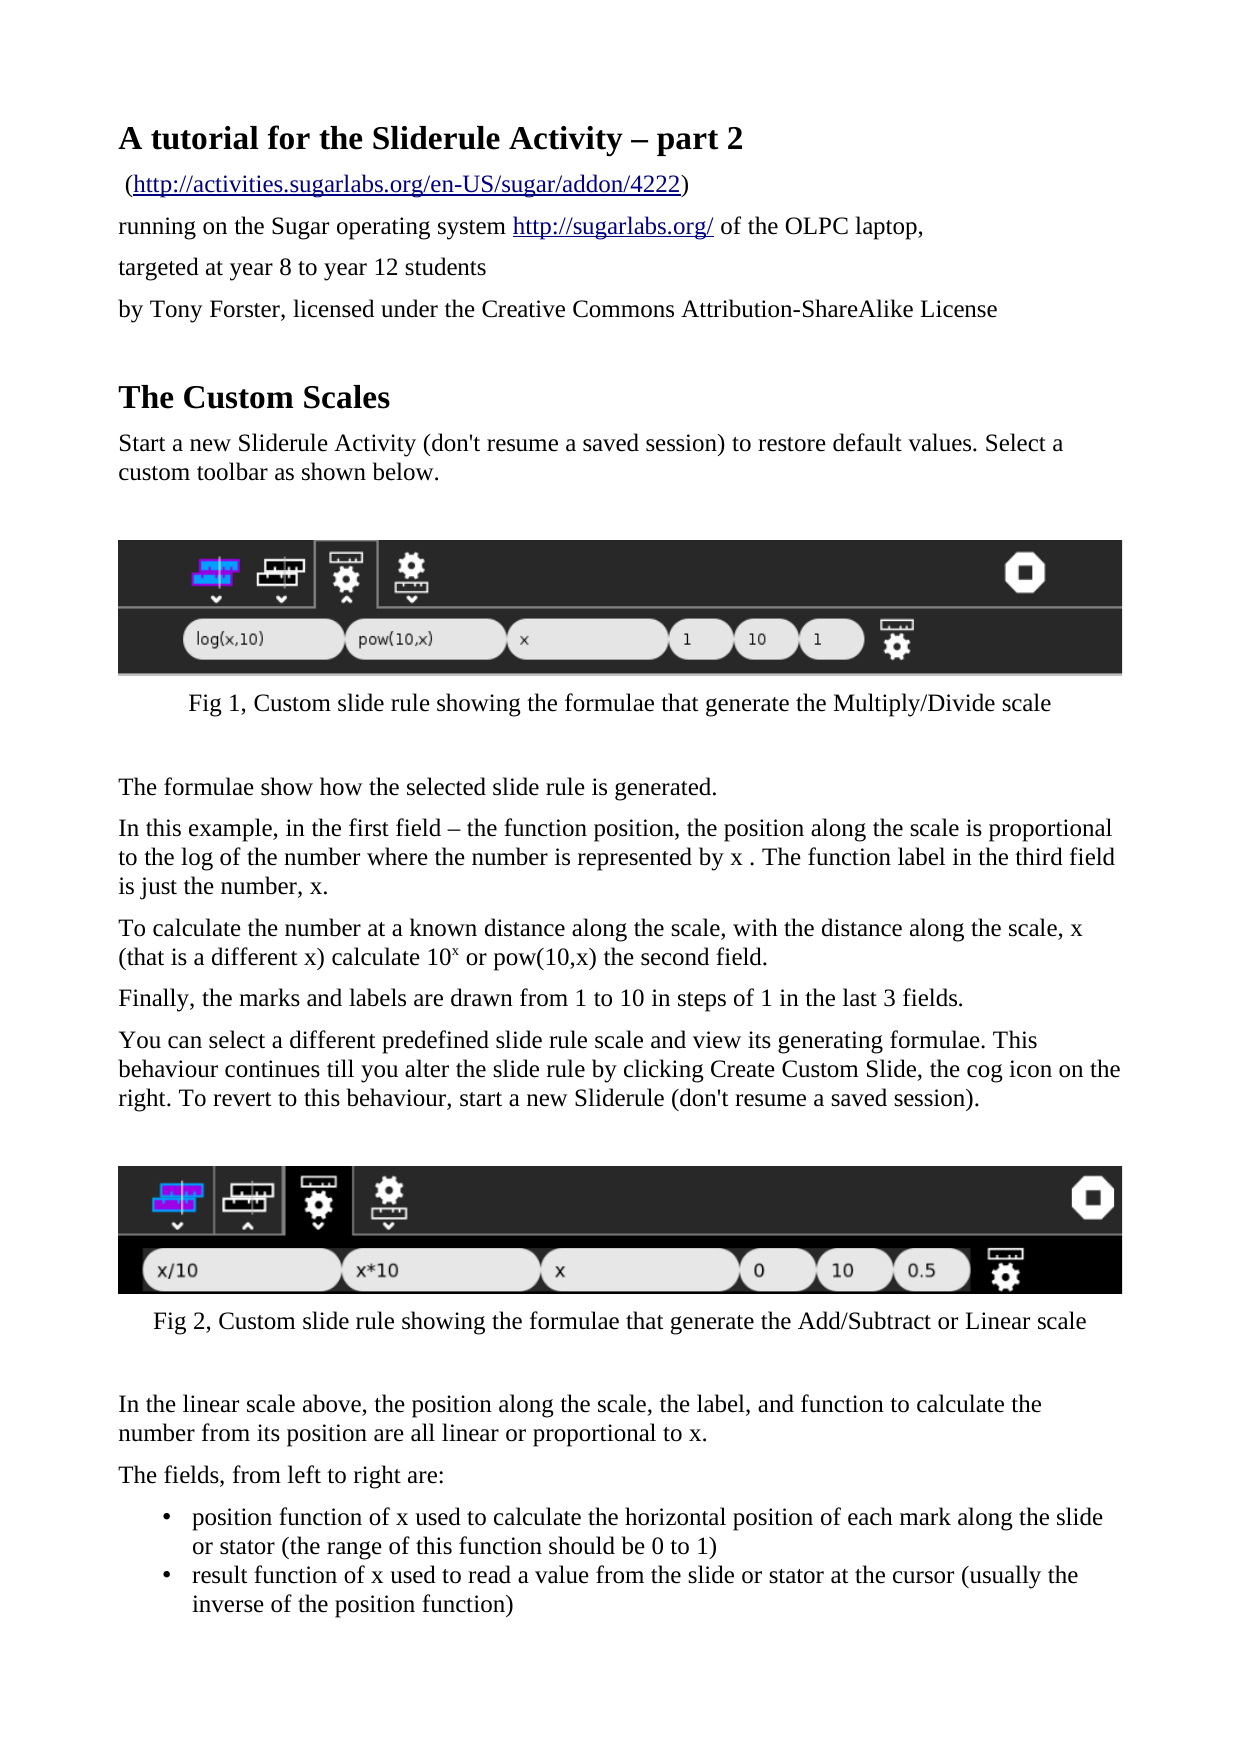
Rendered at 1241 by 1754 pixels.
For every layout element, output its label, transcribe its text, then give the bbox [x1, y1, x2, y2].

text (http://activities.sugarlabs.org/en-US/sugar/addon/4222) [118, 169, 1122, 198]
text Fig 2, Custom slide rule showing the formulae that generate the Add/Subtract or Linear scale [118, 1306, 1122, 1335]
text In the linear scale above, the position along the scale, the label, and function to calculate the number from its position are all linear or proportional to x. [118, 1389, 1122, 1447]
text targeted at year 8 to year 12 students [118, 252, 1122, 281]
list position function of x used to calculate the horizontal position of each mark along the slide or stator (the range of this function should be 0 to 1) [162, 1501, 1122, 1559]
text You can select a different predefined slide rule scale and view its generating formulae. This behaviour continues till you alter the slide rule by clicking Create Custom Slide, the cog icon on the right. To revert to this behaviour, start a new Sliderule (don't resume a saved session). [118, 1025, 1122, 1112]
text The formulae show how the selected slide rule is generated. [118, 771, 1122, 800]
text Finally, the marks and labels are drawn from 1 to 10 in steps of 1 in the last 3 fields. [118, 983, 1122, 1012]
text by Tony Forster, licensed under the Creative Commons Attribution-ShareAlike License [118, 294, 1122, 323]
text The fields, from left to right are: [118, 1460, 1122, 1489]
text In this example, in the first field – the function position, the position along the scale is proportional to the log of the number where the number is represented by x . The function label in the third field is just the number, x. [118, 813, 1122, 900]
text running on the Sugar operating system http://sugarlabs.org/ of the OLPC laptop, [118, 211, 1122, 240]
text To calculate the number at a known distance along the scale, with the distance along the scale, x (that is a different x) calculate 10x or pow(10,x) the second field. [118, 913, 1122, 971]
text The Custom Scales [118, 377, 1122, 415]
picture [118, 540, 1123, 676]
text A tutorial for the Sliderule Activity – part 2 [118, 118, 1122, 157]
list result function of x used to read a value from the slide or stator at the cursor (usually the inverse of the position function) [162, 1559, 1122, 1618]
text Fig 1, Custom slide rule showing the formulae that generate the Multiply/Divide scale [118, 688, 1122, 717]
text Start a new Sliderule Activity (don't resume a saved session) to restore default values. Select a custom toolbar as shown below. [118, 428, 1122, 486]
